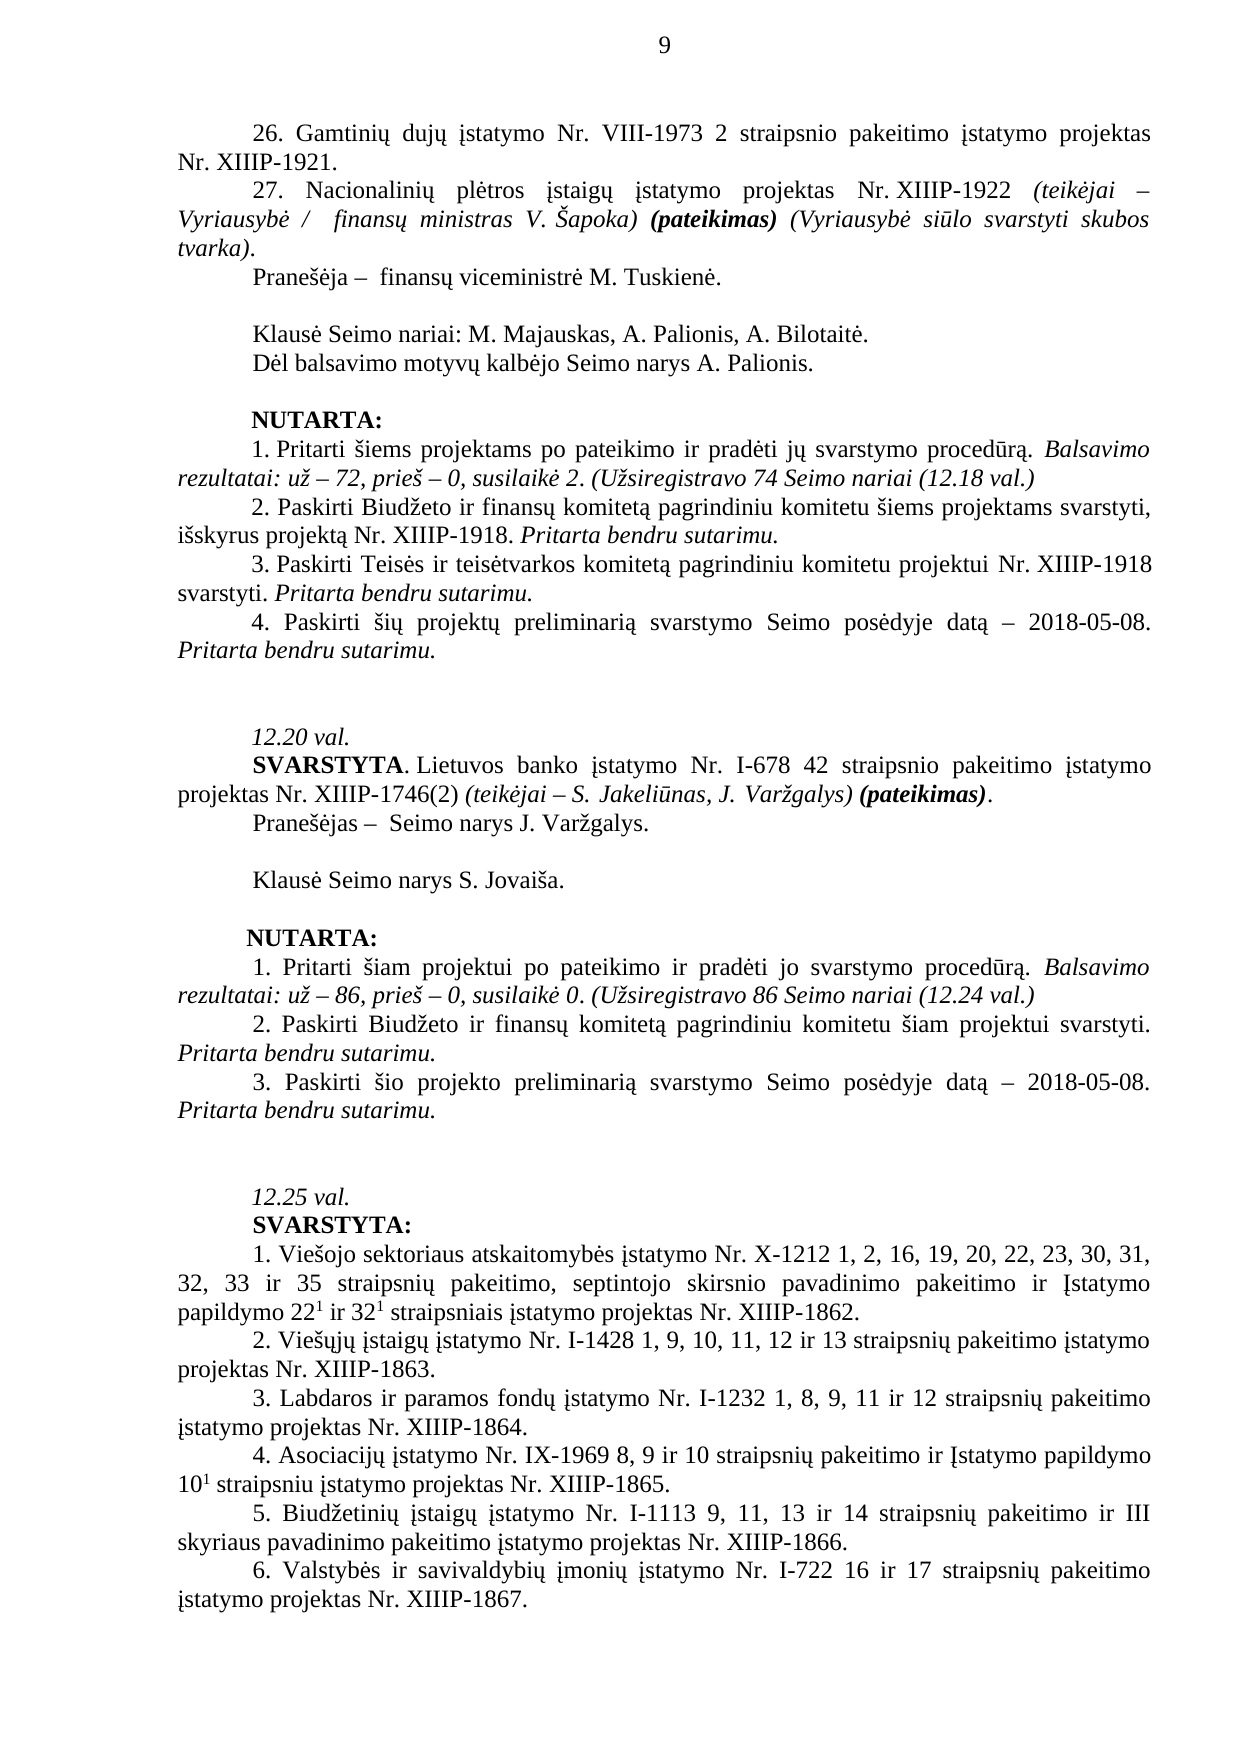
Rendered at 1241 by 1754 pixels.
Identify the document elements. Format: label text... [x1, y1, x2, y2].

text SVARSTYTA: [177, 1211, 1152, 1239]
text Klausė Seimo narys S. Jovaiša. [177, 866, 1152, 894]
text 2. Paskirti Biudžeto ir finansų komitetą pagrindiniu komitetu šiam projektui svarstyti. Pritarta bendru sutarimu. [177, 1009, 1152, 1067]
text 2. Paskirti Biudžeto ir finansų komitetą pagrindiniu komitetu šiems projektams svarstyti, išskyrus projektą Nr. XIIIP-1918. Pritarta bendru sutarimu. [177, 492, 1152, 549]
text 6. Valstybės ir savivaldybių įmonių įstatymo Nr. I-722 16 ir 17 straipsnių pakeitimo įstatymo projektas Nr. XIIIP-1867. [177, 1556, 1152, 1613]
text 1. Pritarti šiems projektams po pateikimo ir pradėti jų svarstymo procedūrą. Balsavimo rezultatai: už – 72, prieš – 0, susilaikė 2. (Užsiregistravo 74 Seimo nariai (12.18 val.) [177, 434, 1152, 492]
text Pranešėja – finansų viceministrė M. Tuskienė. [177, 262, 1152, 291]
text 3. Paskirti šio projekto preliminarią svarstymo Seimo posėdyje datą – 2018-05-08. Pritarta bendru sutarimu. [177, 1067, 1152, 1124]
text 27. Nacionalinių plėtros įstaigų įstatymo projektas Nr. XIIIP-1922 (teikėjai – Vyriausybė / finansų ministras V. Šapoka) (pateikimas) (Vyriausybė siūlo svarstyti skubos tvarka). [177, 176, 1152, 262]
text Klausė Seimo nariai: M. Majauskas, A. Palionis, A. Bilotaitė. [177, 319, 1152, 348]
text 4. Paskirti šių projektų preliminarią svarstymo Seimo posėdyje datą – 2018-05-08. Pritarta bendru sutarimu. [177, 607, 1152, 664]
text Pranešėjas – Seimo narys J. Varžgalys. [177, 808, 1152, 837]
text 5. Biudžetinių įstaigų įstatymo Nr. I-1113 9, 11, 13 ir 14 straipsnių pakeitimo ir III skyriaus pavadinimo pakeitimo įstatymo projektas Nr. XIIIP-1866. [177, 1498, 1152, 1556]
text 1. Viešojo sektoriaus atskaitomybės įstatymo Nr. X-1212 1, 2, 16, 19, 20, 22, 23, 30, 31, 32, 33 ir 35 straipsnių pakeitimo, septintojo skirsnio pavadinimo pakeitimo ir Įstatymo papildymo 221 ir 321 straipsniais įstatymo projektas Nr. XIIIP-1862. [177, 1239, 1152, 1326]
text 1. Pritarti šiam projektui po pateikimo ir pradėti jo svarstymo procedūrą. Balsavimo rezultatai: už – 86, prieš – 0, susilaikė 0. (Užsiregistravo 86 Seimo nariai (12.24 val.) [177, 952, 1152, 1009]
text 12.20 val. [177, 722, 1152, 751]
text 2. Viešųjų įstaigų įstatymo Nr. I-1428 1, 9, 10, 11, 12 ir 13 straipsnių pakeitimo įstatymo projektas Nr. XIIIP-1863. [177, 1326, 1152, 1383]
text 4. Asociacijų įstatymo Nr. IX-1969 8, 9 ir 10 straipsnių pakeitimo ir Įstatymo papildymo 101 straipsniu įstatymo projektas Nr. XIIIP-1865. [177, 1441, 1152, 1498]
text Dėl balsavimo motyvų kalbėjo Seimo narys A. Palionis. [177, 348, 1152, 377]
text 12.25 val. [177, 1182, 1152, 1211]
text SVARSTYTA. Lietuvos banko įstatymo Nr. I-678 42 straipsnio pakeitimo įstatymo projektas Nr. XIIIP-1746(2) (teikėjai – S. Jakeliūnas, J. Varžgalys) (pateikimas). [177, 751, 1152, 808]
text NUTARTA: [177, 923, 1152, 952]
text NUTARTA: [177, 406, 1152, 434]
text 26. Gamtinių dujų įstatymo Nr. VIII-1973 2 straipsnio pakeitimo įstatymo projektas Nr. XIIIP-1921. [177, 118, 1152, 176]
text 3. Labdaros ir paramos fondų įstatymo Nr. I-1232 1, 8, 9, 11 ir 12 straipsnių pakeitimo įstatymo projektas Nr. XIIIP-1864. [177, 1383, 1152, 1441]
text 3. Paskirti Teisės ir teisėtvarkos komitetą pagrindiniu komitetu projektui Nr. XIIIP-1918 svarstyti. Pritarta bendru sutarimu. [177, 549, 1152, 607]
